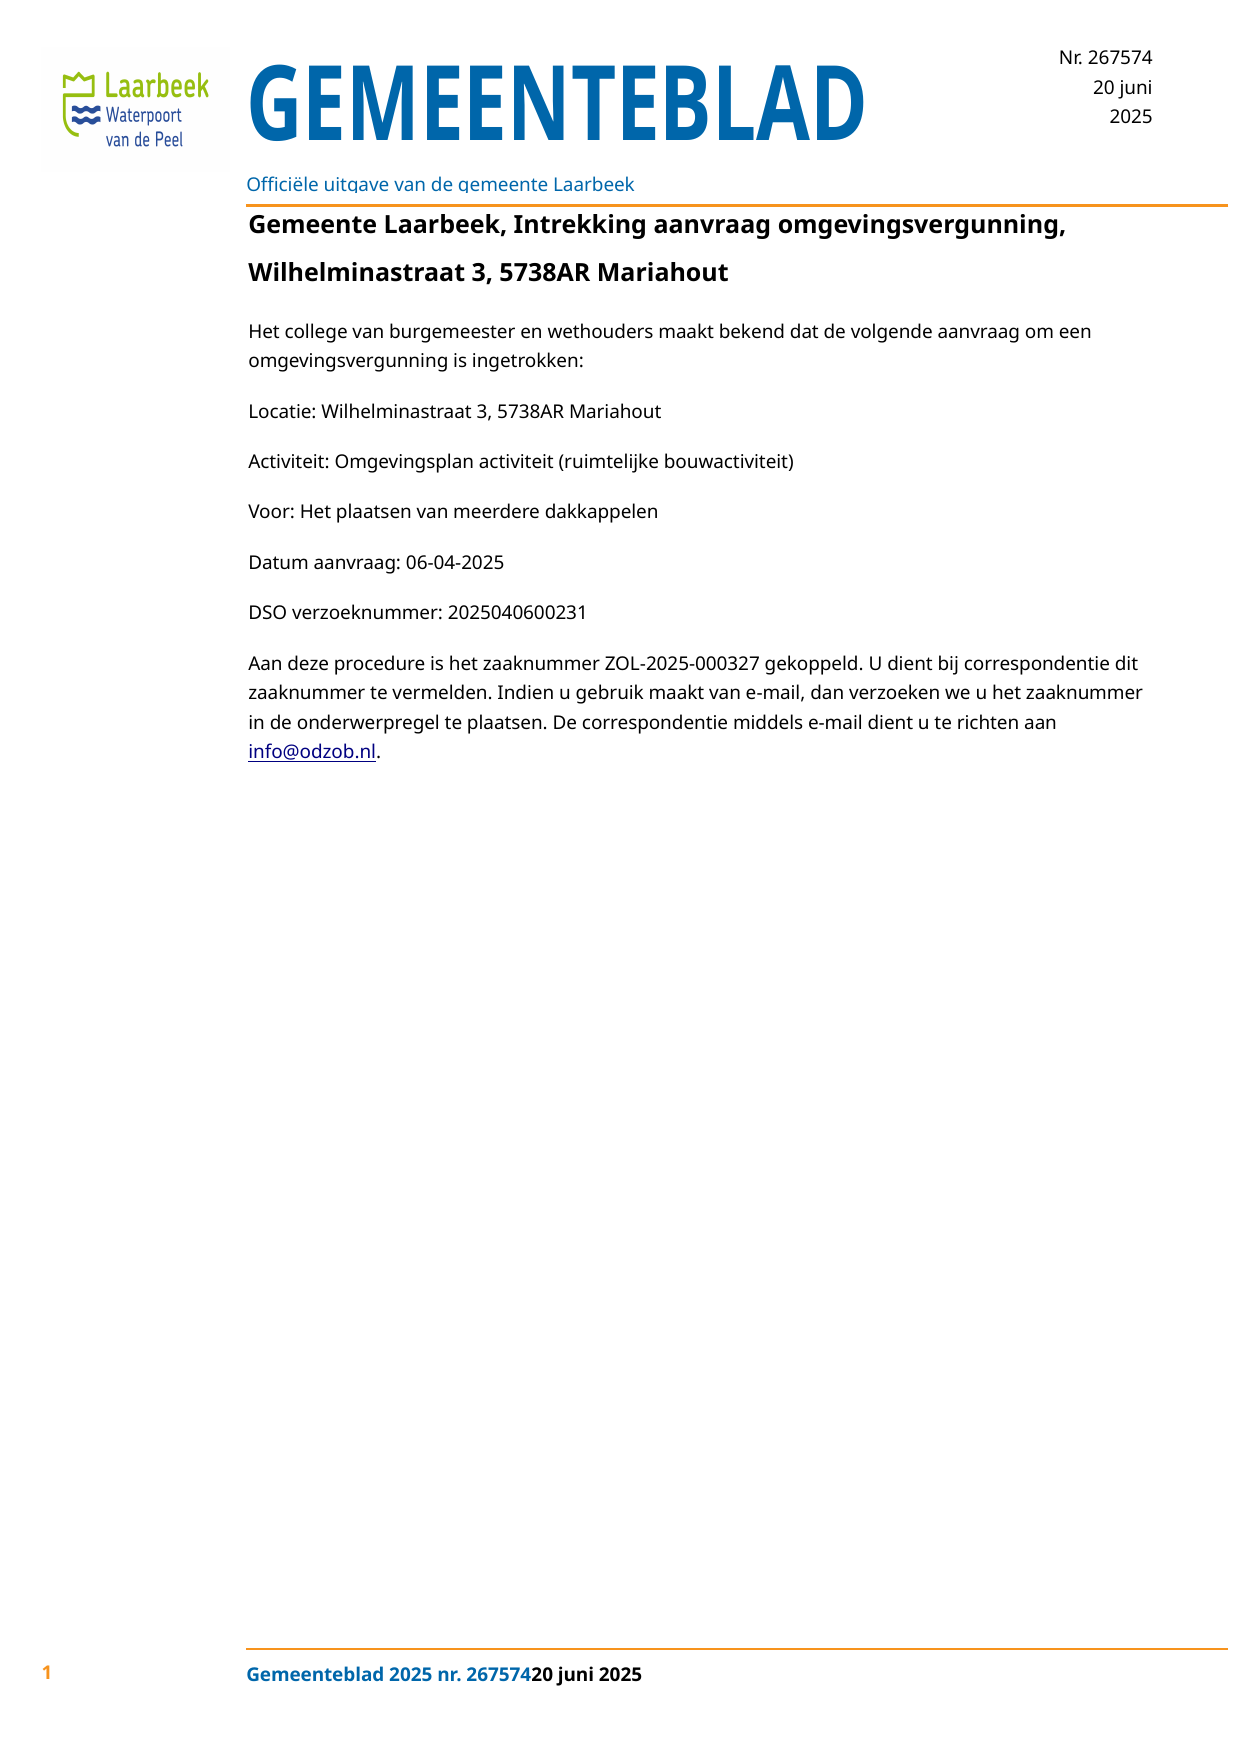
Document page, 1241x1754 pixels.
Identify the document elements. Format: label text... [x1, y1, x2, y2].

text Gemeente Laarbeek, Intrekking aanvraag omgevingsvergunning, Wilhelminastraat 3, 5738AR Mariahout [248, 207, 1152, 288]
text DSO verzoeknummer: 2025040600231 [248, 599, 1152, 625]
text Activiteit: Omgevingsplan activiteit (ruimtelijke bouwactiviteit) [248, 448, 1152, 474]
text Datum aanvraag: 06-04-2025 [248, 549, 1152, 575]
text Aan deze procedure is het zaaknummer ZOL-2025-000327 gekoppeld. U dient bij correspondentie dit zaaknummer te vermelden. Indien u gebruik maakt van e-mail, dan verzoeken we u het zaaknummer in de onderwerpregel te plaatsen. De correspondentie middels e-mail dient u te richten aan info@odzob.nl. [248, 650, 1152, 764]
text Het college van burgemeester en wethouders maakt bekend dat de volgende aanvraag om een omgevingsvergunning is ingetrokken: [248, 318, 1152, 373]
text Locatie: Wilhelminastraat 3, 5738AR Mariahout [248, 398, 1152, 424]
text Voor: Het plaatsen van meerdere dakkappelen [248, 499, 1152, 524]
picture [41, 47, 231, 172]
